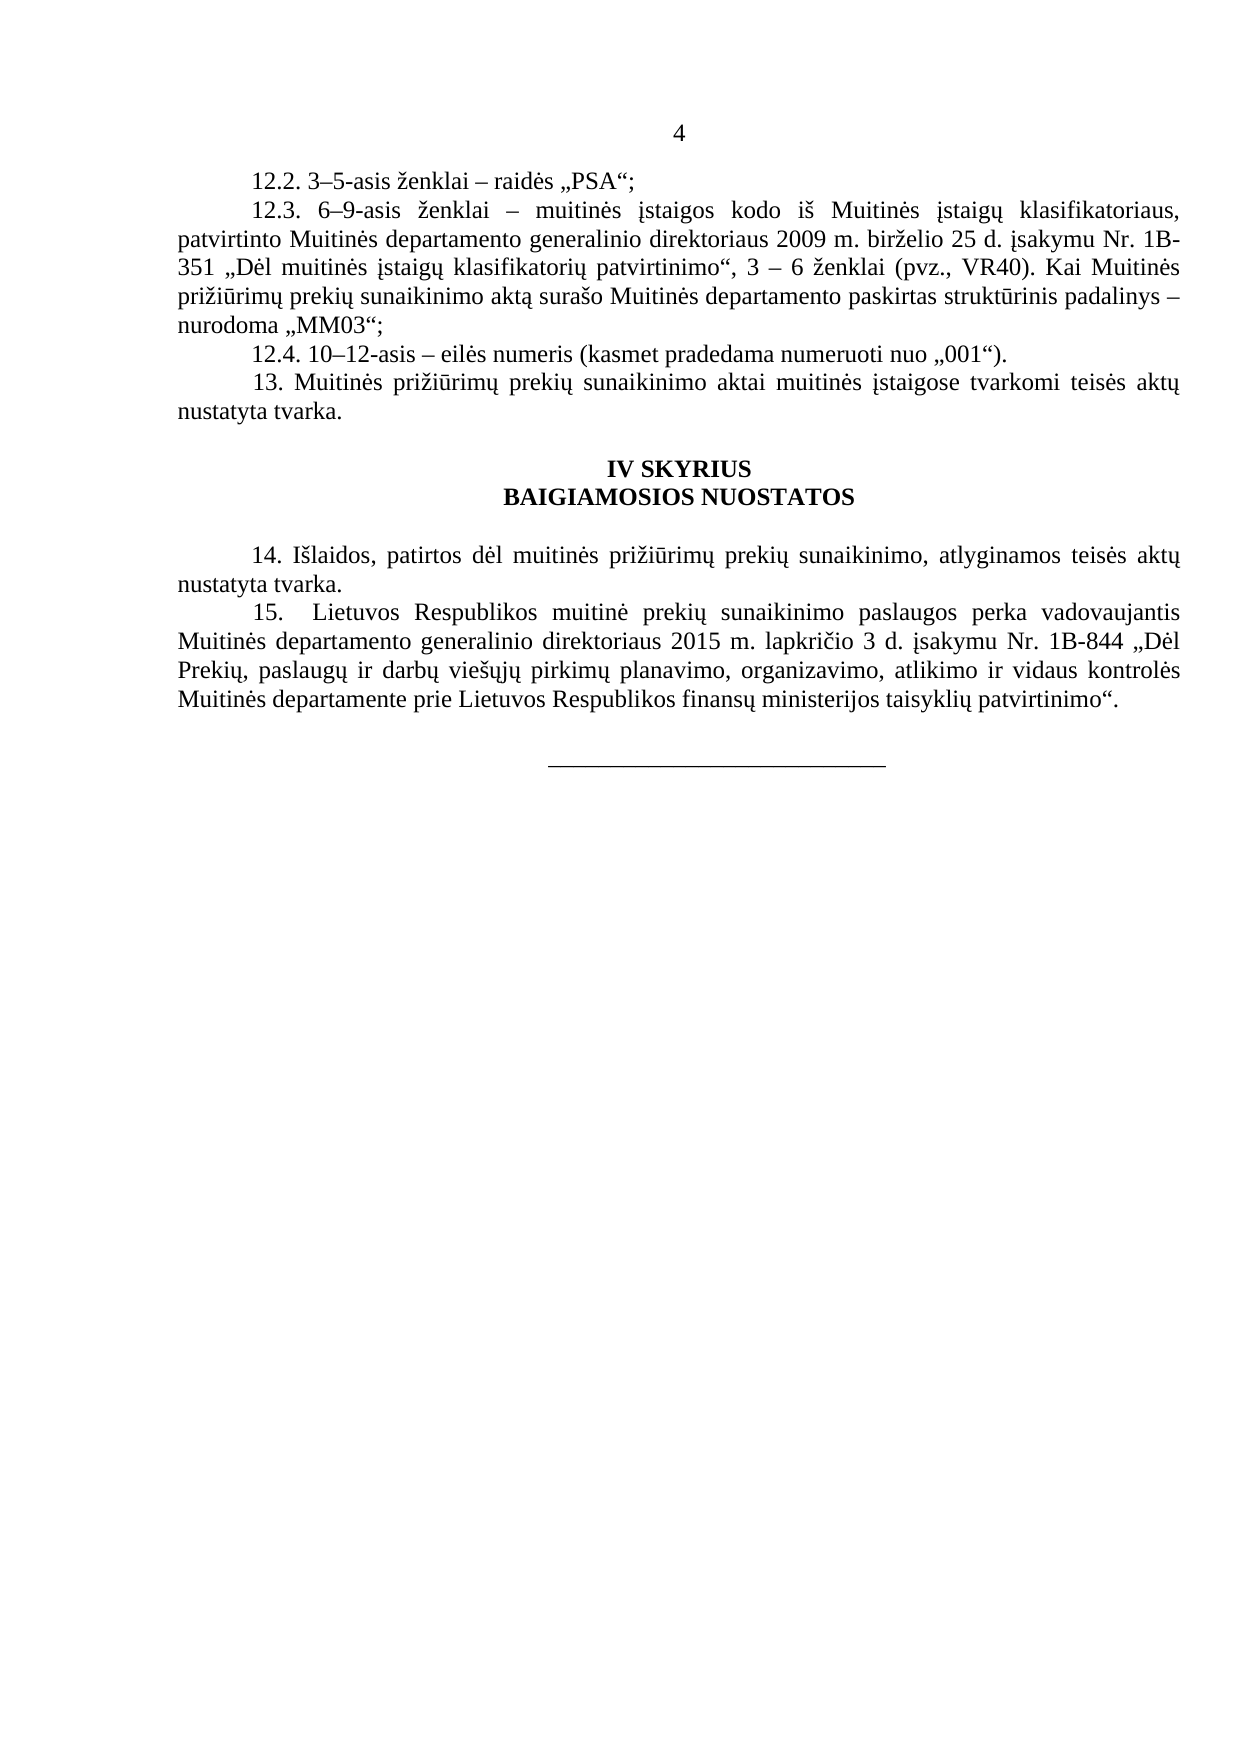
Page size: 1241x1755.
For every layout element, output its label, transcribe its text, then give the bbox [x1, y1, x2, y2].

text 13. Muitinės prižiūrimų prekių sunaikinimo aktai muitinės įstaigose tvarkomi teisės aktų nustatyta tvarka. [177, 367, 1181, 425]
text 14. Išlaidos, patirtos dėl muitinės prižiūrimų prekių sunaikinimo, atlyginamos teisės aktų nustatyta tvarka. [177, 540, 1181, 597]
text ___________________________ [177, 741, 1181, 770]
text BAIGIAMOSIOS NUOSTATOS [177, 482, 1181, 511]
text 12.3. 6–9-asis ženklai – muitinės įstaigos kodo iš Muitinės įstaigų klasifikatoriaus, patvirtinto Muitinės departamento generalinio direktoriaus 2009 m. birželio 25 d. įsakymu Nr. 1B-351 „Dėl muitinės įstaigų klasifikatorių patvirtinimo“, 3 – 6 ženklai (pvz., VR40). Kai Muitinės prižiūrimų prekių sunaikinimo aktą surašo Muitinės departamento paskirtas struktūrinis padalinys – nurodoma „MM03“; [177, 195, 1181, 339]
text 12.4. 10–12-asis – eilės numeris (kasmet pradedama numeruoti nuo „001“). [177, 339, 1181, 367]
text 15. Lietuvos Respublikos muitinė prekių sunaikinimo paslaugos perka vadovaujantis Muitinės departamento generalinio direktoriaus 2015 m. lapkričio 3 d. įsakymu Nr. 1B-844 „Dėl Prekių, paslaugų ir darbų viešųjų pirkimų planavimo, organizavimo, atlikimo ir vidaus kontrolės Muitinės departamente prie Lietuvos Respublikos finansų ministerijos taisyklių patvirtinimo“. [177, 597, 1181, 712]
text 12.2. 3–5-asis ženklai – raidės „PSA“; [177, 166, 1181, 195]
text IV SKYRIUS [177, 454, 1181, 482]
